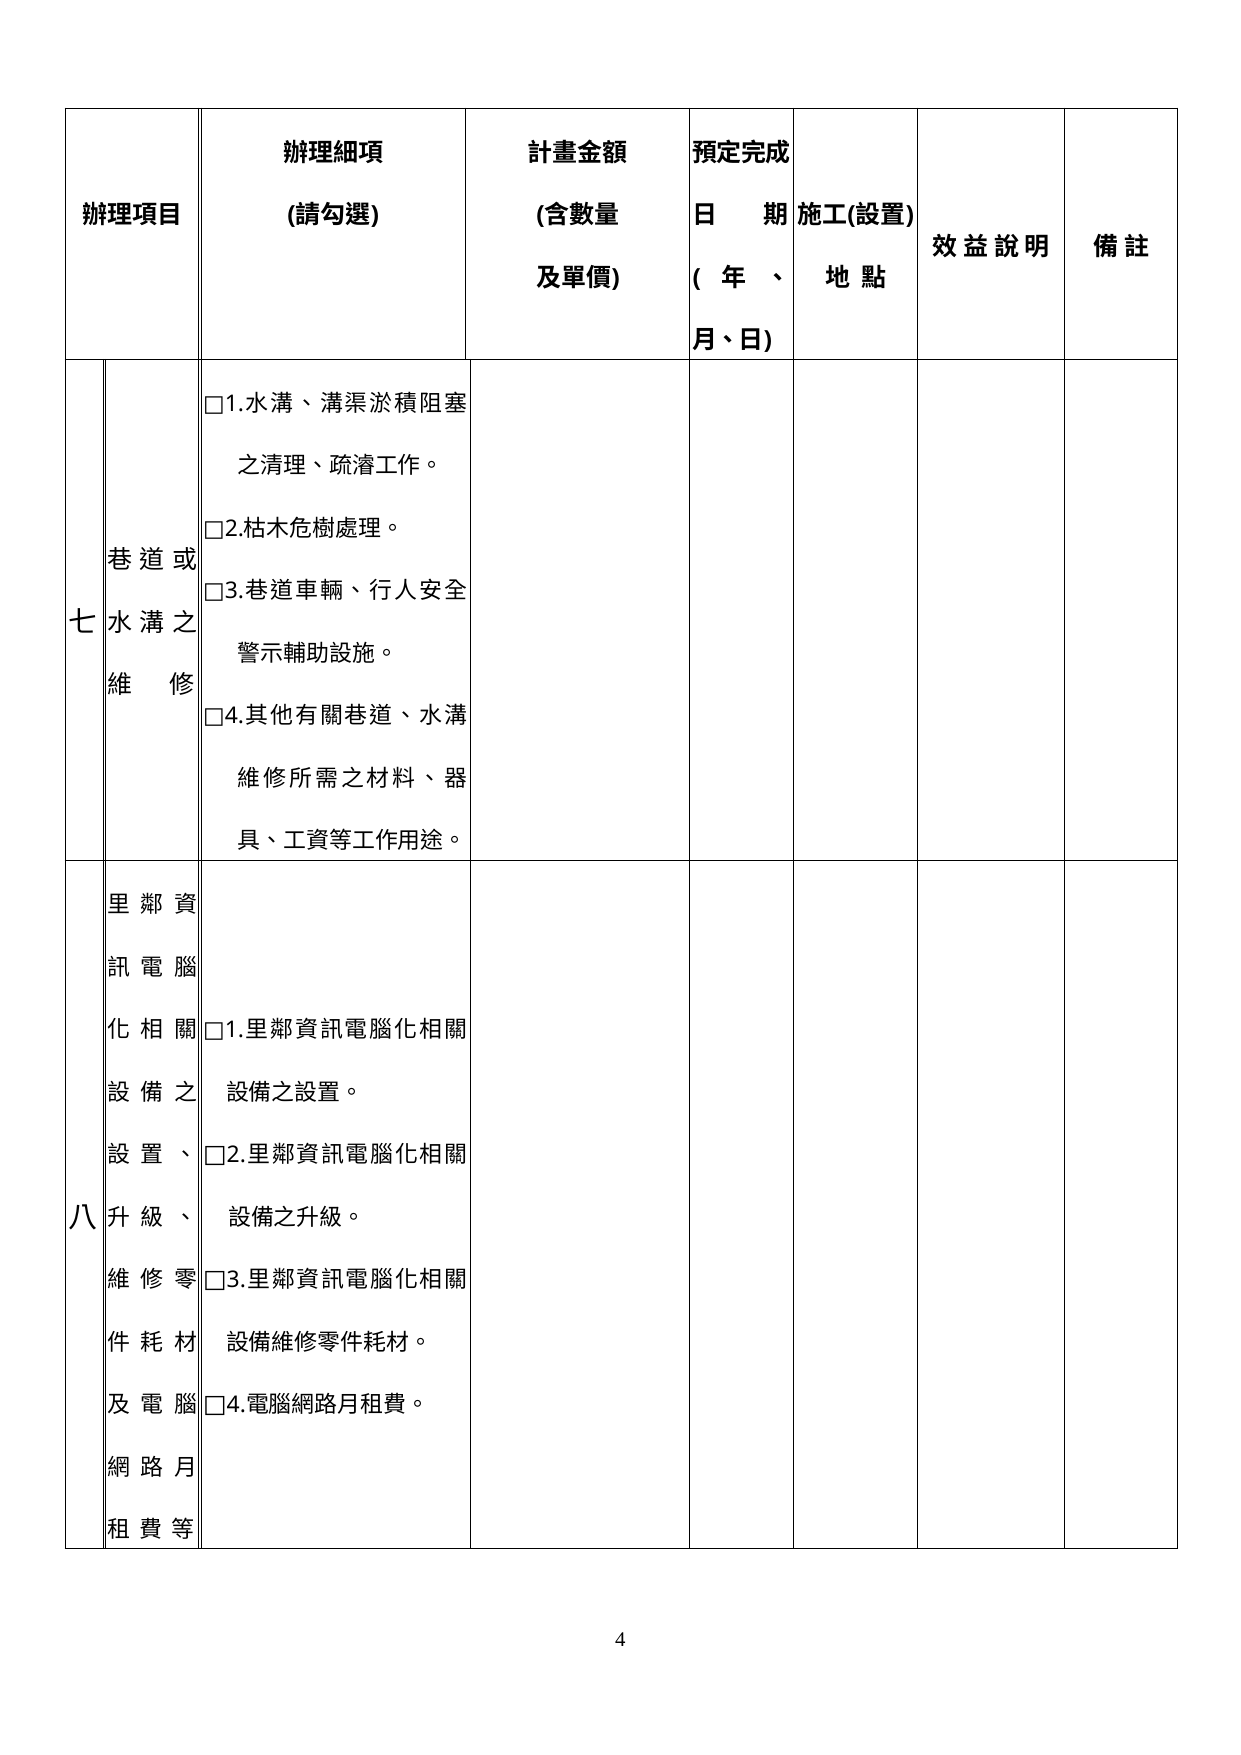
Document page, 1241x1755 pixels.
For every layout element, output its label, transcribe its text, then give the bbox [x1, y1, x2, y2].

table_cell [471, 360, 689, 860]
table_header 施工(設置) 地 點 [794, 109, 917, 359]
table_cell 里鄰資訊電腦化相關設備之設置、升級、維修零件耗材及電腦網路月租費等 [106, 861, 198, 1548]
table_cell [690, 360, 793, 860]
table_cell [794, 861, 917, 1548]
table_cell [471, 861, 689, 1548]
table_cell [1065, 360, 1177, 860]
table_header 預定完成日期(年、月、日) [690, 109, 793, 359]
table_cell □1.水溝、溝渠淤積阻塞之清理、疏濬工作。 □2.枯木危樹處理。 □3.巷道車輛、行人安全警示輔助設施。 □4.其他有關巷道、水溝維修所需之材料、器具、工資等工作用途。 [202, 360, 470, 860]
table_header 效 益 說 明 [918, 109, 1064, 359]
table_header 辦理細項 (請勾選) [202, 109, 465, 359]
table_cell 巷道或水溝之維修 [106, 360, 198, 860]
table_cell [1065, 861, 1177, 1548]
table_header 備 註 [1065, 109, 1177, 359]
table_cell [794, 360, 917, 860]
table_cell 七 [66, 360, 103, 860]
table_cell [918, 360, 1064, 860]
table_cell 八 [66, 861, 103, 1548]
table_header 計畫金額 (含數量 及單價) [466, 109, 689, 359]
table_cell [690, 861, 793, 1548]
table_cell [918, 861, 1064, 1548]
table_cell □1.里鄰資訊電腦化相關設備之設置。 □2.里鄰資訊電腦化相關設備之升級。 □3.里鄰資訊電腦化相關設備維修零件耗材。 □4.電腦網路月租費。 [202, 861, 470, 1548]
table_header 辦理項目 [66, 109, 198, 359]
